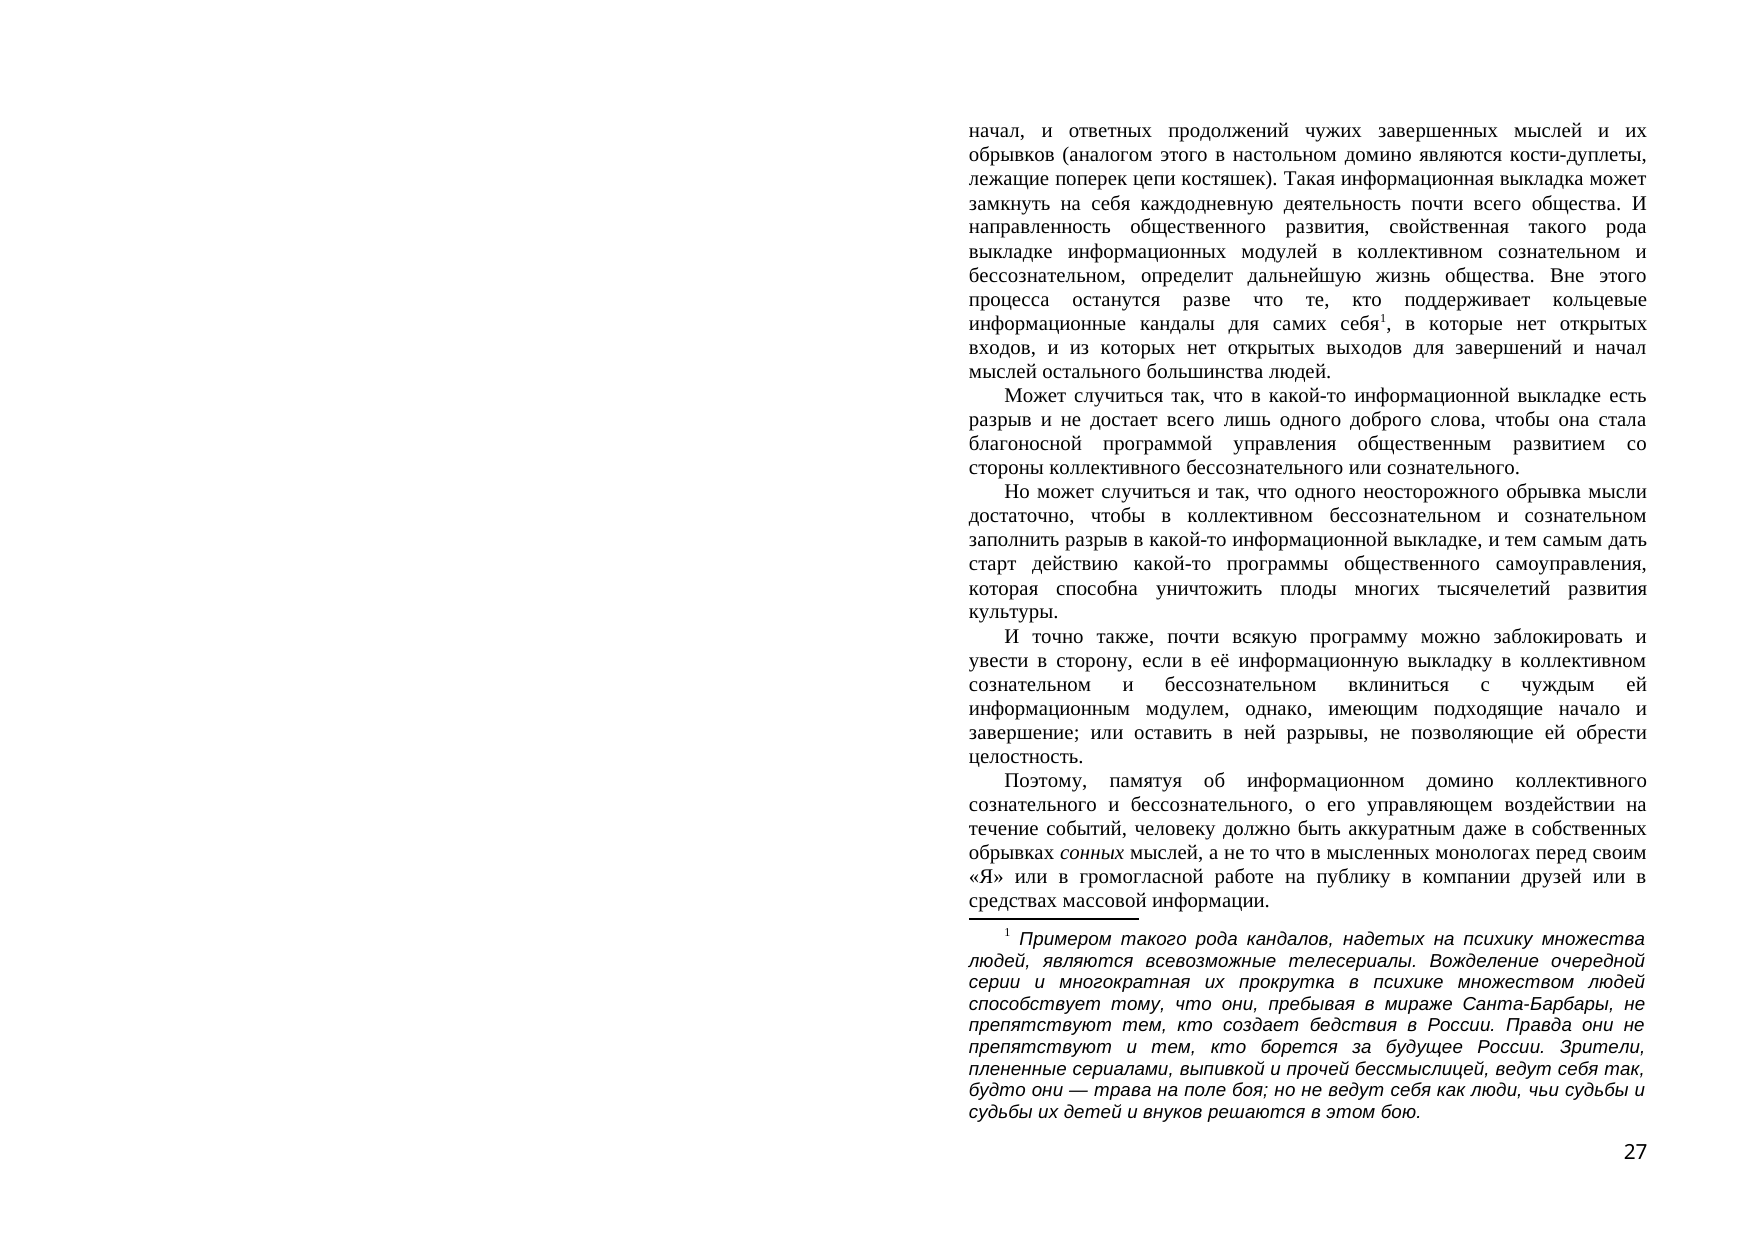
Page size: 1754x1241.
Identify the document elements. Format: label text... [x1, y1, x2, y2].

text начал, и ответных продолжений чужих завершенных мыслей и их обрывков (аналогом этого в настольном домино являются кости-дуплеты, лежащие поперек цепи костяшек). Такая информационная выкладка может замкнуть на себя каждодневную деятельность почти всего общества. И направленность общественного развития, свойственная такого рода выкладке информационных модулей в коллективном сознательном и бессознательном, определит дальнейшую жизнь общества. Вне этого процесса останутся разве что те, кто поддерживает кольцевые информационные кандалы для самих себя, в которые нет открытых входов, и из которых нет открытых выходов для завершений и начал мыслей остального большинства людей. [969, 118, 1648, 383]
text И точно также, почти всякую программу можно заблокировать и увести в сторону, если в её информационную выкладку в коллективном сознательном и бессознательном вклиниться с чуждым ей информационным модулем, однако, имеющим подходящие начало и завершение; или оставить в ней разрывы, не позволяющие ей обрести целостность. [969, 623, 1648, 768]
text Но может случиться и так, что одного неосторожного обрывка мысли достаточно, чтобы в коллективном бессознательном и сознательном заполнить разрыв в какой-то информационной выкладке, и тем самым дать старт действию какой-то программы общественного самоуправления, которая способна уничтожить плоды многих тысячелетий развития культуры. [969, 479, 1648, 623]
text Примером такого рода кандалов, надетых на психику множества людей, являются всевозможные телесериалы. Вожделение очередной серии и многократная их прокрутка в психике множеством людей способствует тому, что они, пребывая в мираже Санта-Барбары, не препятствуют тем, кто создает бедствия в России. Правда они не препятствуют и тем, кто борется за будущее России. Зрители, плененные сериалами, выпивкой и прочей бессмыслицей, ведут себя так, будто они — трава на поле боя; но не ведут себя как люди, чьи судьбы и судьбы их детей и внуков решаются в этом бою. [969, 926, 1648, 1122]
text Поэтому, памятуя об информационном домино коллективного сознательного и бессознательного, о его управляющем воздействии на течение событий, человеку должно быть аккуратным даже в собственных обрывках сонных мыслей, а не то что в мысленных монологах перед своим «Я» или в громогласной работе на публику в компании друзей или в средствах массовой информации. [969, 768, 1648, 912]
text Может случиться так, что в какой-то информационной выкладке есть разрыв и не достает всего лишь одного доброго слова, чтобы она стала благоносной программой управления общественным развитием со стороны коллективного бессознательного или сознательного. [969, 383, 1648, 479]
